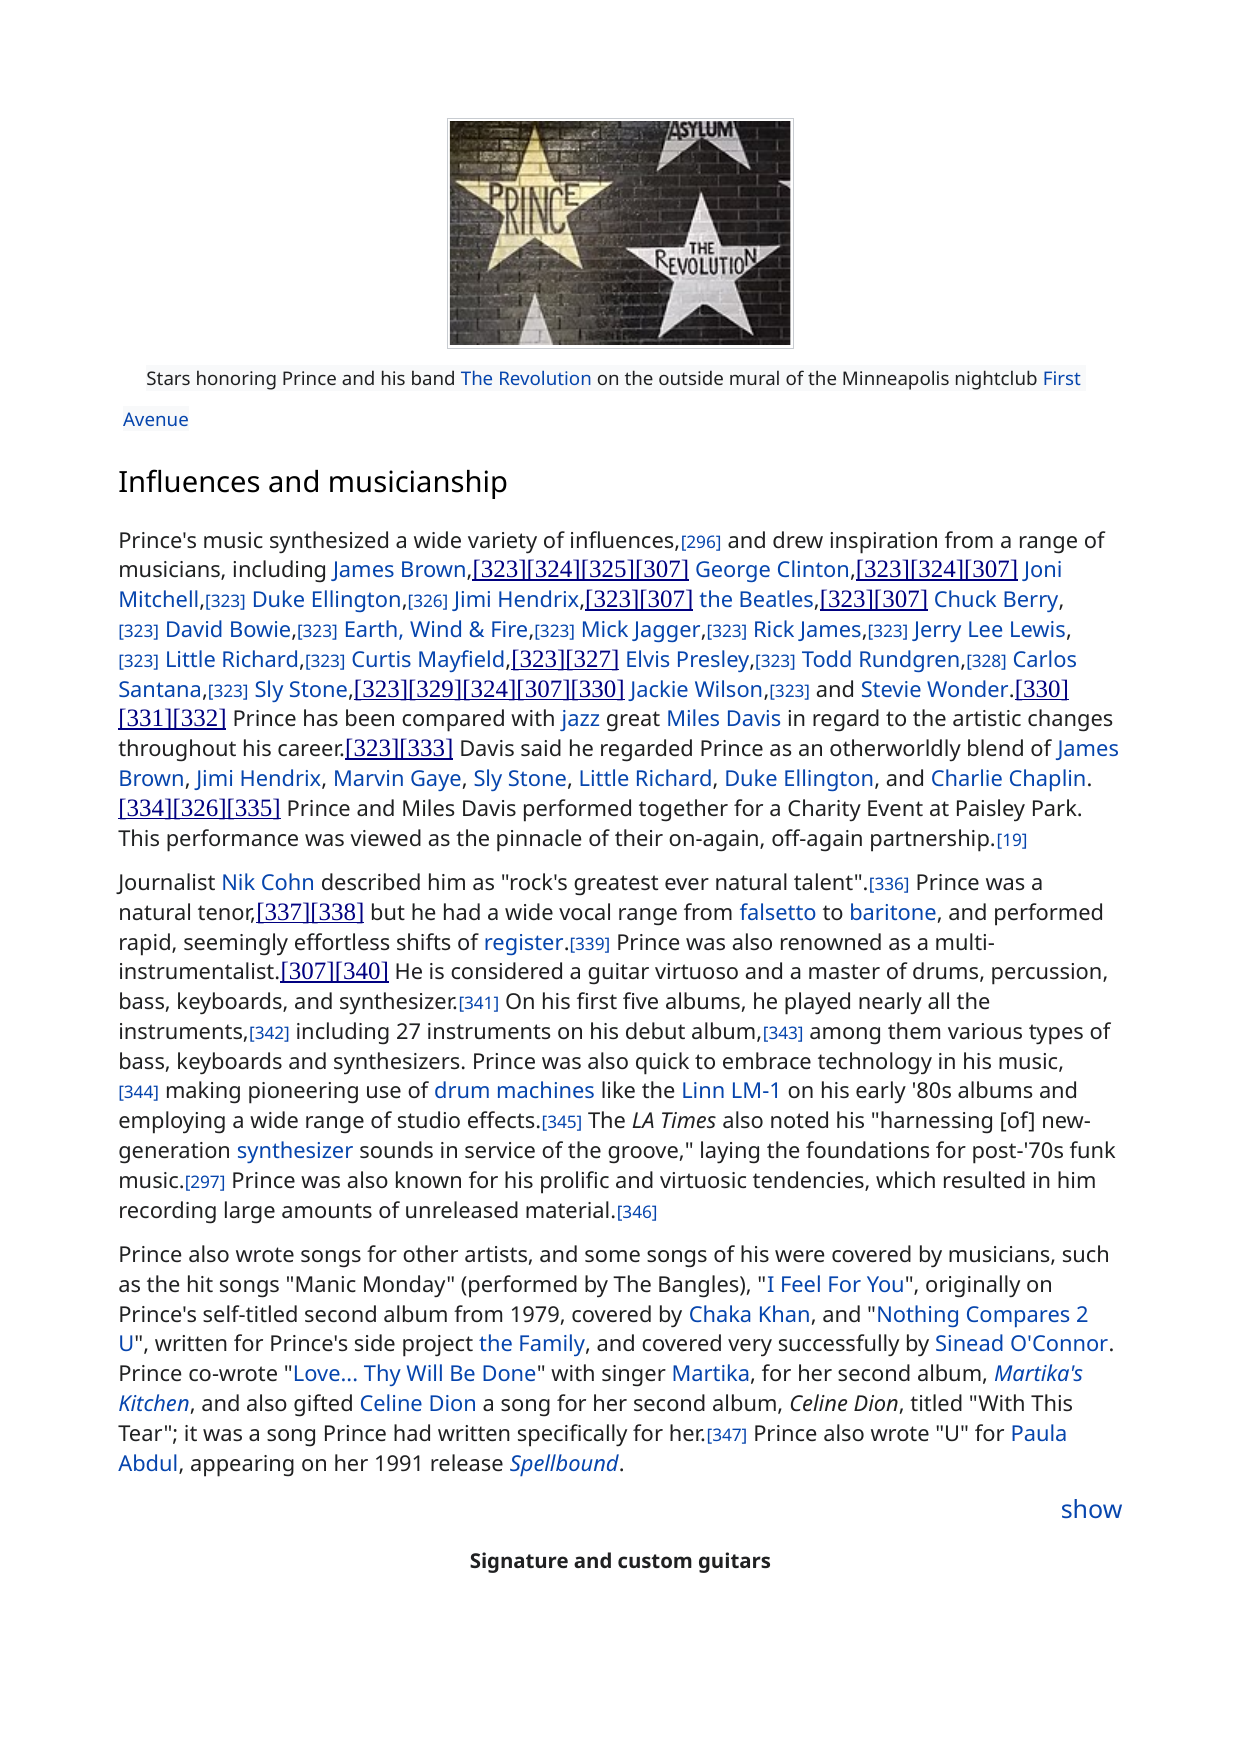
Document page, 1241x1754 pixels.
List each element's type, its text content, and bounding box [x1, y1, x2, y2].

text Journalist Nik Cohn described him as "rock's greatest ever natural talent".[336] Prince was a natural tenor,[337][338] but he had a wide vocal range from falsetto to baritone, and performed rapid, seemingly effortless shifts of register.[339] Prince was also renowned as a multi-instrumentalist.[307][340] He is considered a guitar virtuoso and a master of drums, percussion, bass, keyboards, and synthesizer.[341] On his first five albums, he played nearly all the instruments,[342] including 27 instruments on his debut album,[343] among them various types of bass, keyboards and synthesizers. Prince was also quick to embrace technology in his music,[344] making pioneering use of drum machines like the Linn LM-1 on his early '80s albums and employing a wide range of studio effects.[345] The LA Times also noted his "harnessing [of] new-generation synthesizer sounds in service of the groove," laying the foundations for post-'70s funk music.[297] Prince was also known for his prolific and virtuosic tendencies, which resulted in him recording large amounts of unreleased material.[346] [118, 867, 1122, 1224]
text show [118, 1492, 1122, 1526]
text Prince's music synthesized a wide variety of influences,[296] and drew inspiration from a range of musicians, including James Brown,[323][324][325][307] George Clinton,[323][324][307] Joni Mitchell,[323] Duke Ellington,[326] Jimi Hendrix,[323][307] the Beatles,[323][307] Chuck Berry,[323] David Bowie,[323] Earth, Wind & Fire,[323] Mick Jagger,[323] Rick James,[323] Jerry Lee Lewis,[323] Little Richard,[323] Curtis Mayfield,[323][327] Elvis Presley,[323] Todd Rundgren,[328] Carlos Santana,[323] Sly Stone,[323][329][324][307][330] Jackie Wilson,[323] and Stevie Wonder.[330][331][332] Prince has been compared with jazz great Miles Davis in regard to the artistic changes throughout his career.[323][333] Davis said he regarded Prince as an otherworldly blend of James Brown, Jimi Hendrix, Marvin Gaye, Sly Stone, Little Richard, Duke Ellington, and Charlie Chaplin.[334][326][335] Prince and Miles Davis performed together for a Charity Event at Paisley Park. This performance was viewed as the pinnacle of their on-again, off-again partnership.[19] [118, 525, 1122, 852]
text Stars honoring Prince and his band The Revolution on the outside mural of the Minneapolis nightclub First Avenue [123, 365, 1122, 431]
text Prince also wrote songs for other artists, and some songs of his were covered by musicians, such as the hit songs "Manic Monday" (performed by The Bangles), "I Feel For You", originally on Prince's self-titled second album from 1979, covered by Chaka Khan, and "Nothing Compares 2 U", written for Prince's side project the Family, and covered very successfully by Sinead O'Connor. Prince co-wrote "Love... Thy Will Be Done" with singer Martika, for her second album, Martika's Kitchen, and also gifted Celine Dion a song for her second album, Celine Dion, titled "With This Tear"; it was a song Prince had written specifically for her.[347] Prince also wrote "U" for Paula Abdul, appearing on her 1991 release Spellbound. [118, 1239, 1122, 1477]
picture [449, 121, 791, 345]
subtitle Influences and musicianship [118, 461, 1122, 501]
text Signature and custom guitars [118, 1546, 1122, 1574]
